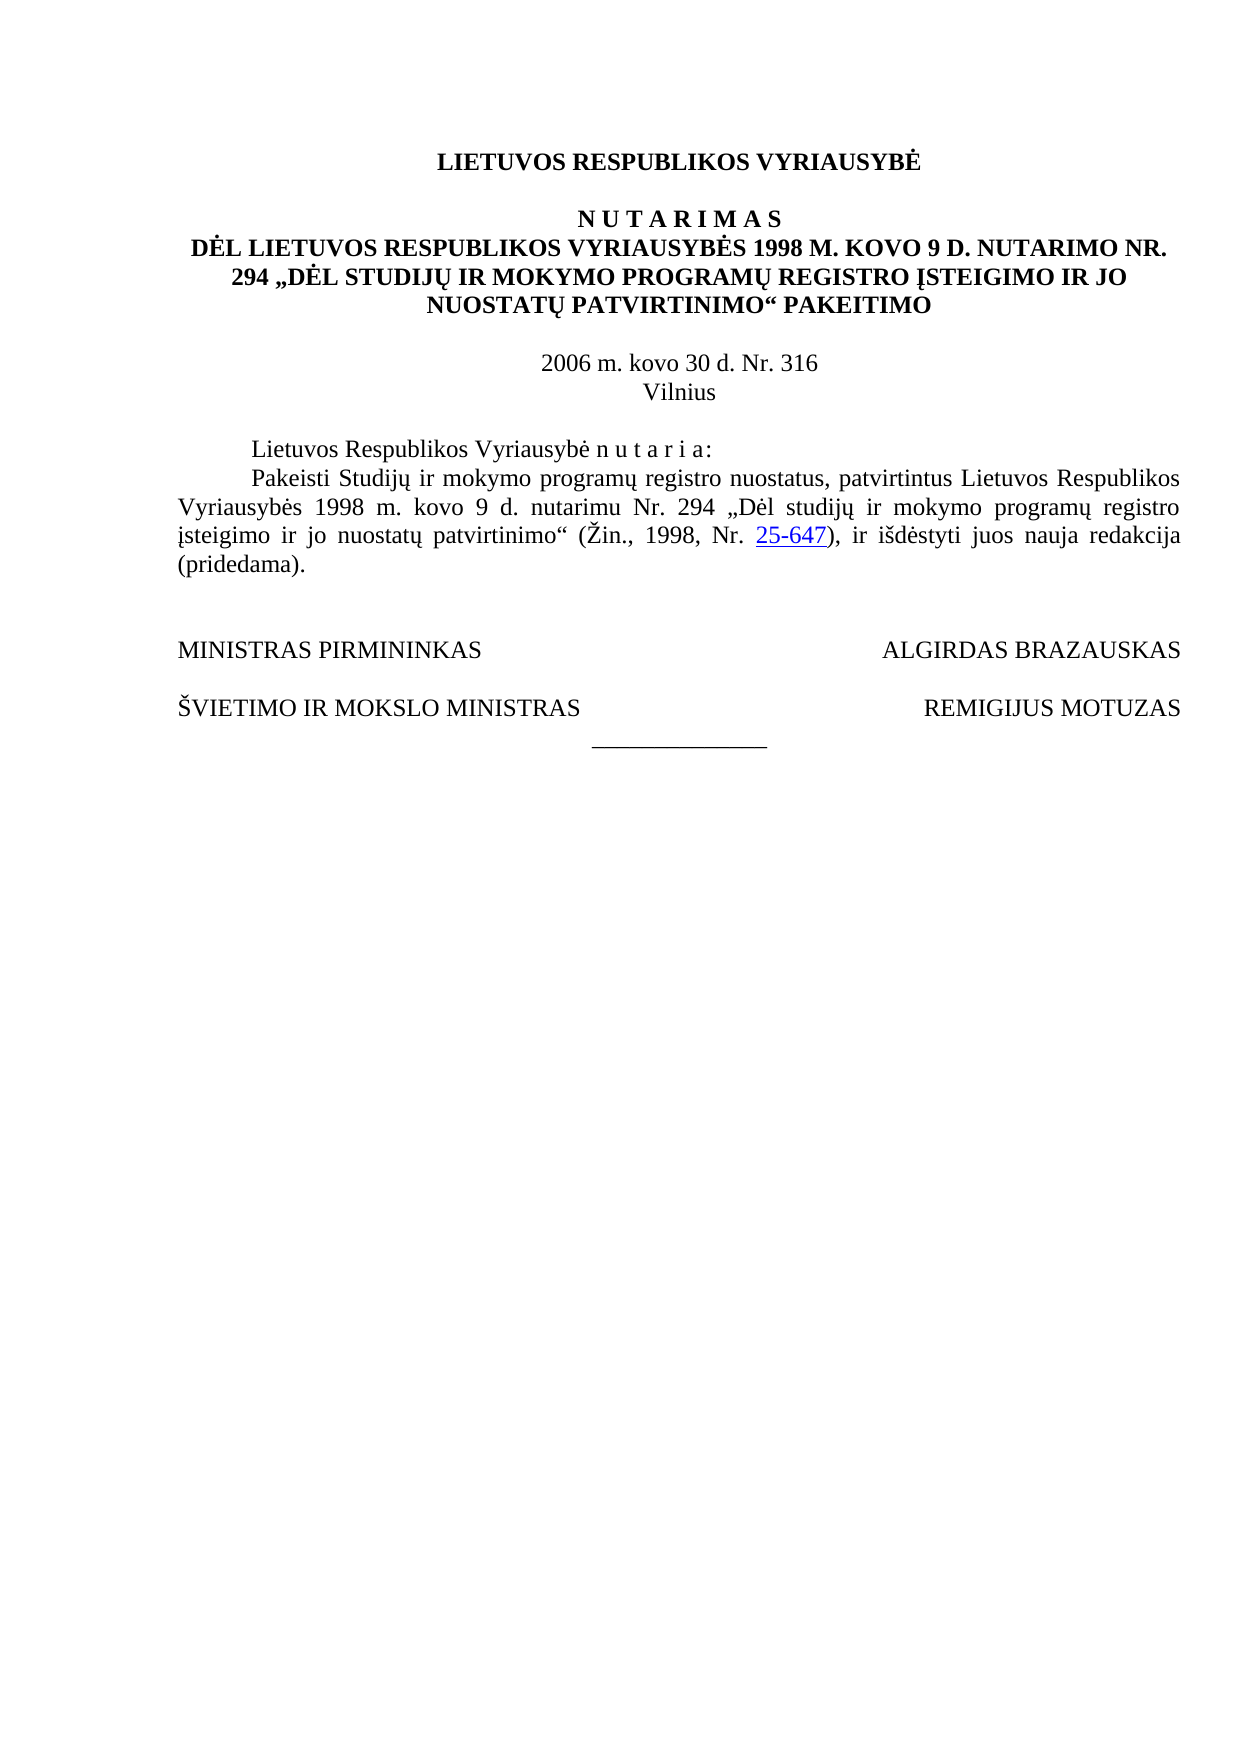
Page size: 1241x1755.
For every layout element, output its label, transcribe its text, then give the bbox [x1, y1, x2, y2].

text 2006 m. kovo 30 d. Nr. 316 [177, 348, 1181, 377]
text Pakeisti Studijų ir mokymo programų registro nuostatus, patvirtintus Lietuvos Respublikos Vyriausybės 1998 m. kovo 9 d. nutarimu Nr. 294 „Dėl studijų ir mokymo programų registro įsteigimo ir jo nuostatų patvirtinimo“ (Žin., 1998, Nr. 25-647), ir išdėstyti juos nauja redakcija (pridedama). [177, 463, 1181, 578]
text DĖL LIETUVOS RESPUBLIKOS VYRIAUSYBĖS 1998 M. KOVO 9 D. NUTARIMO NR. 294 „DĖL STUDIJŲ IR MOKYMO PROGRAMŲ REGISTRO ĮSTEIGIMO IR JO NUOSTATŲ PATVIRTINIMO“ PAKEITIMO [177, 233, 1181, 319]
text Lietuvos Respublikos Vyriausybė nutaria: [177, 434, 1181, 463]
text Ministras Pirmininkas Algirdas Brazauskas [177, 636, 1181, 664]
text N U T A R I M A S [177, 204, 1181, 233]
text LIETUVOS RESPUBLIKOS VYRIAUSYBĖ [177, 147, 1181, 176]
text Vilnius [177, 377, 1181, 406]
text ______________ [177, 722, 1181, 751]
text Švietimo ir mokslo ministras Remigijus Motuzas [177, 693, 1181, 722]
